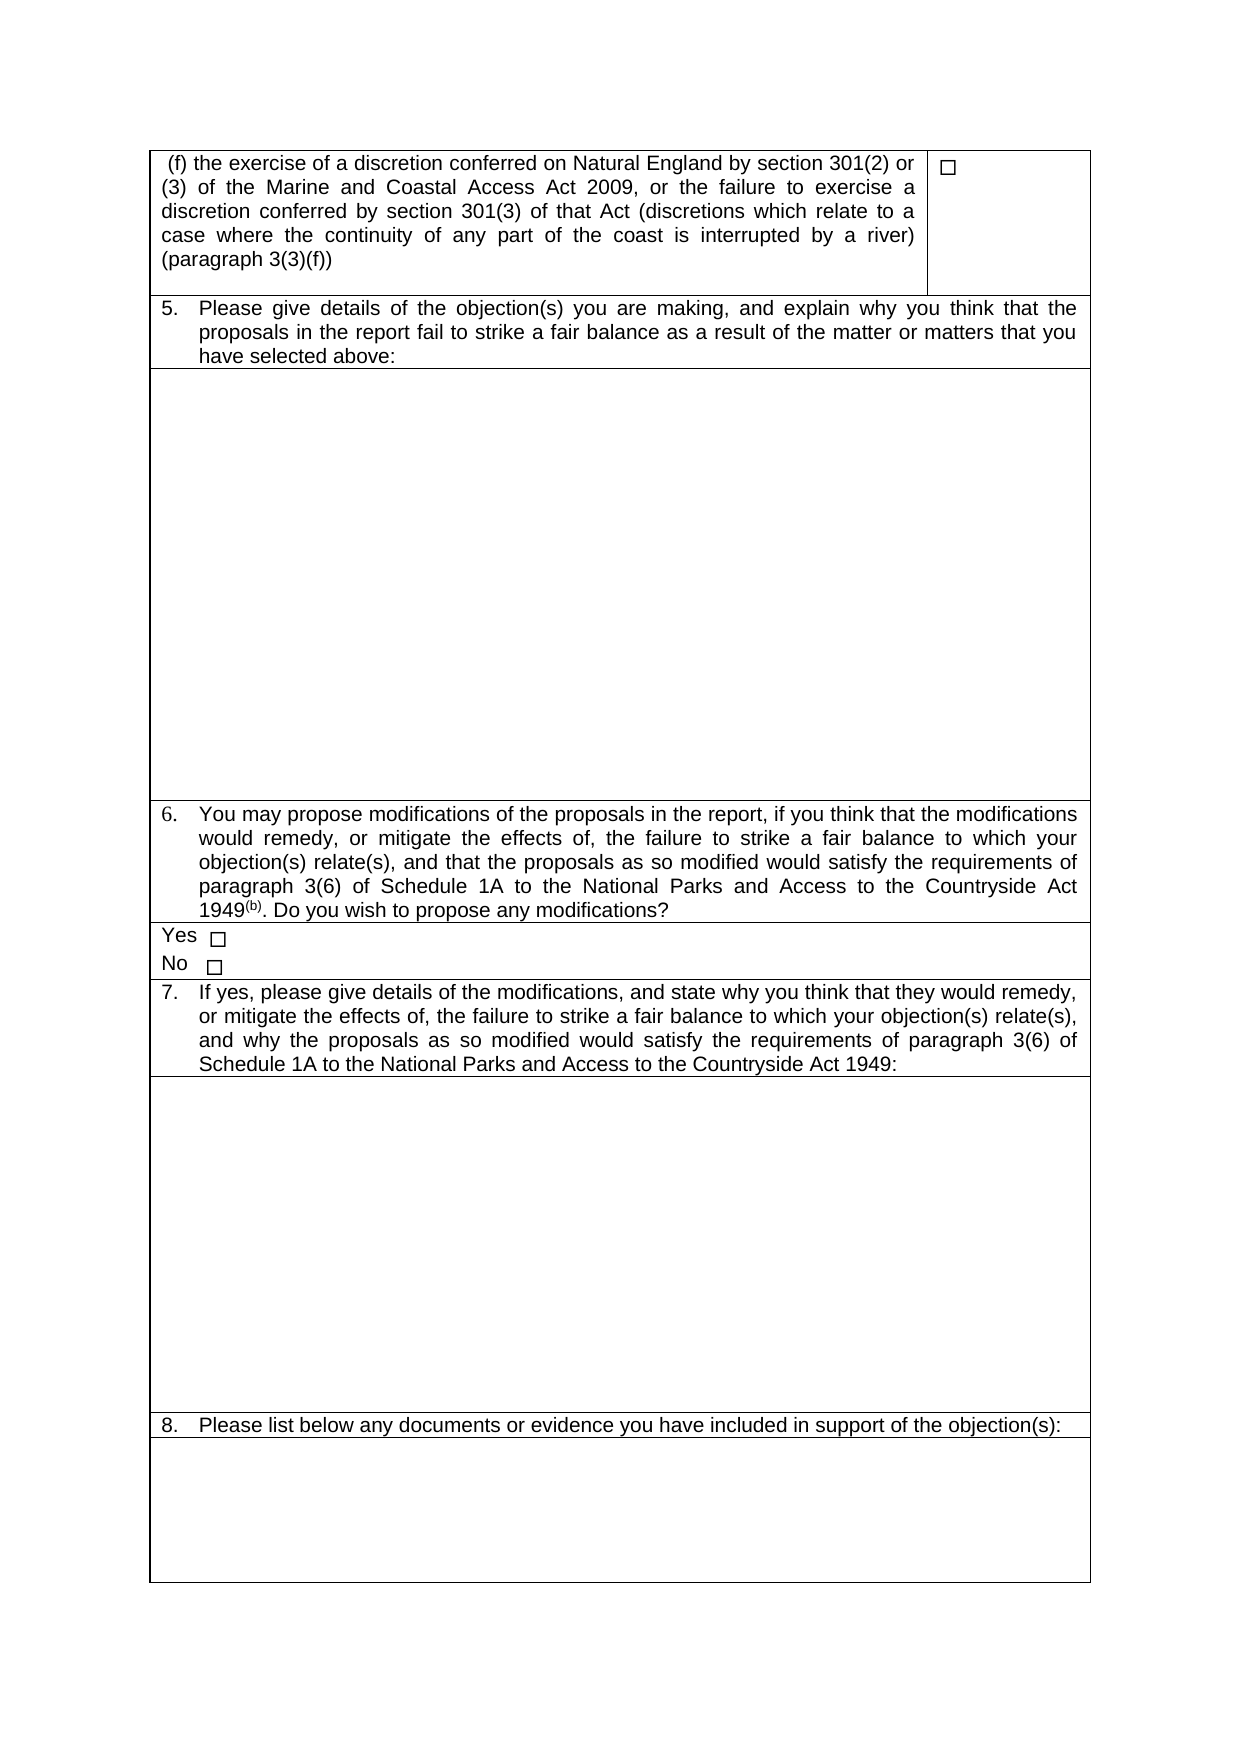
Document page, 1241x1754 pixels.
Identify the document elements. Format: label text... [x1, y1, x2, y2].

table_cell (f) the exercise of a discretion conferred on Natural England by section 301(2) or (3) of the Marine and Coastal Access Act 2009, or the failure to exercise a discretion conferred by section 301(3) of that Act (discretions which relate to a case where the continuity of any part of the coast is interrupted by a river) (paragraph 3(3)(f)) [151, 151, 927, 295]
table_cell If yes, please give details of the modifications, and state why you think that they would remedy, or mitigate the effects of, the failure to strike a fair balance to which your objection(s) relate(s), and why the proposals as so modified would satisfy the requirements of paragraph 3(6) of Schedule 1A to the National Parks and Access to the Countryside Act 1949: [151, 980, 1090, 1076]
table_cell [151, 369, 1090, 800]
table_cell You may propose modifications of the proposals in the report, if you think that the modifications would remedy, or mitigate the effects of, the failure to strike a fair balance to which your objection(s) relate(s), and that the proposals as so modified would satisfy the requirements of paragraph 3(6) of Schedule 1A to the National Parks and Access to the Countryside Act 1949(b). Do you wish to propose any modifications? [151, 801, 1090, 922]
table_cell Yes £ No £ [151, 923, 1090, 979]
table_cell Please list below any documents or evidence you have included in support of the objection(s): [151, 1413, 1090, 1437]
table_cell £ [928, 151, 1090, 295]
table_cell [151, 1438, 1090, 1582]
table_cell Please give details of the objection(s) you are making, and explain why you think that the proposals in the report fail to strike a fair balance as a result of the matter or matters that you have selected above: [151, 296, 1090, 368]
table_cell [151, 1077, 1090, 1412]
